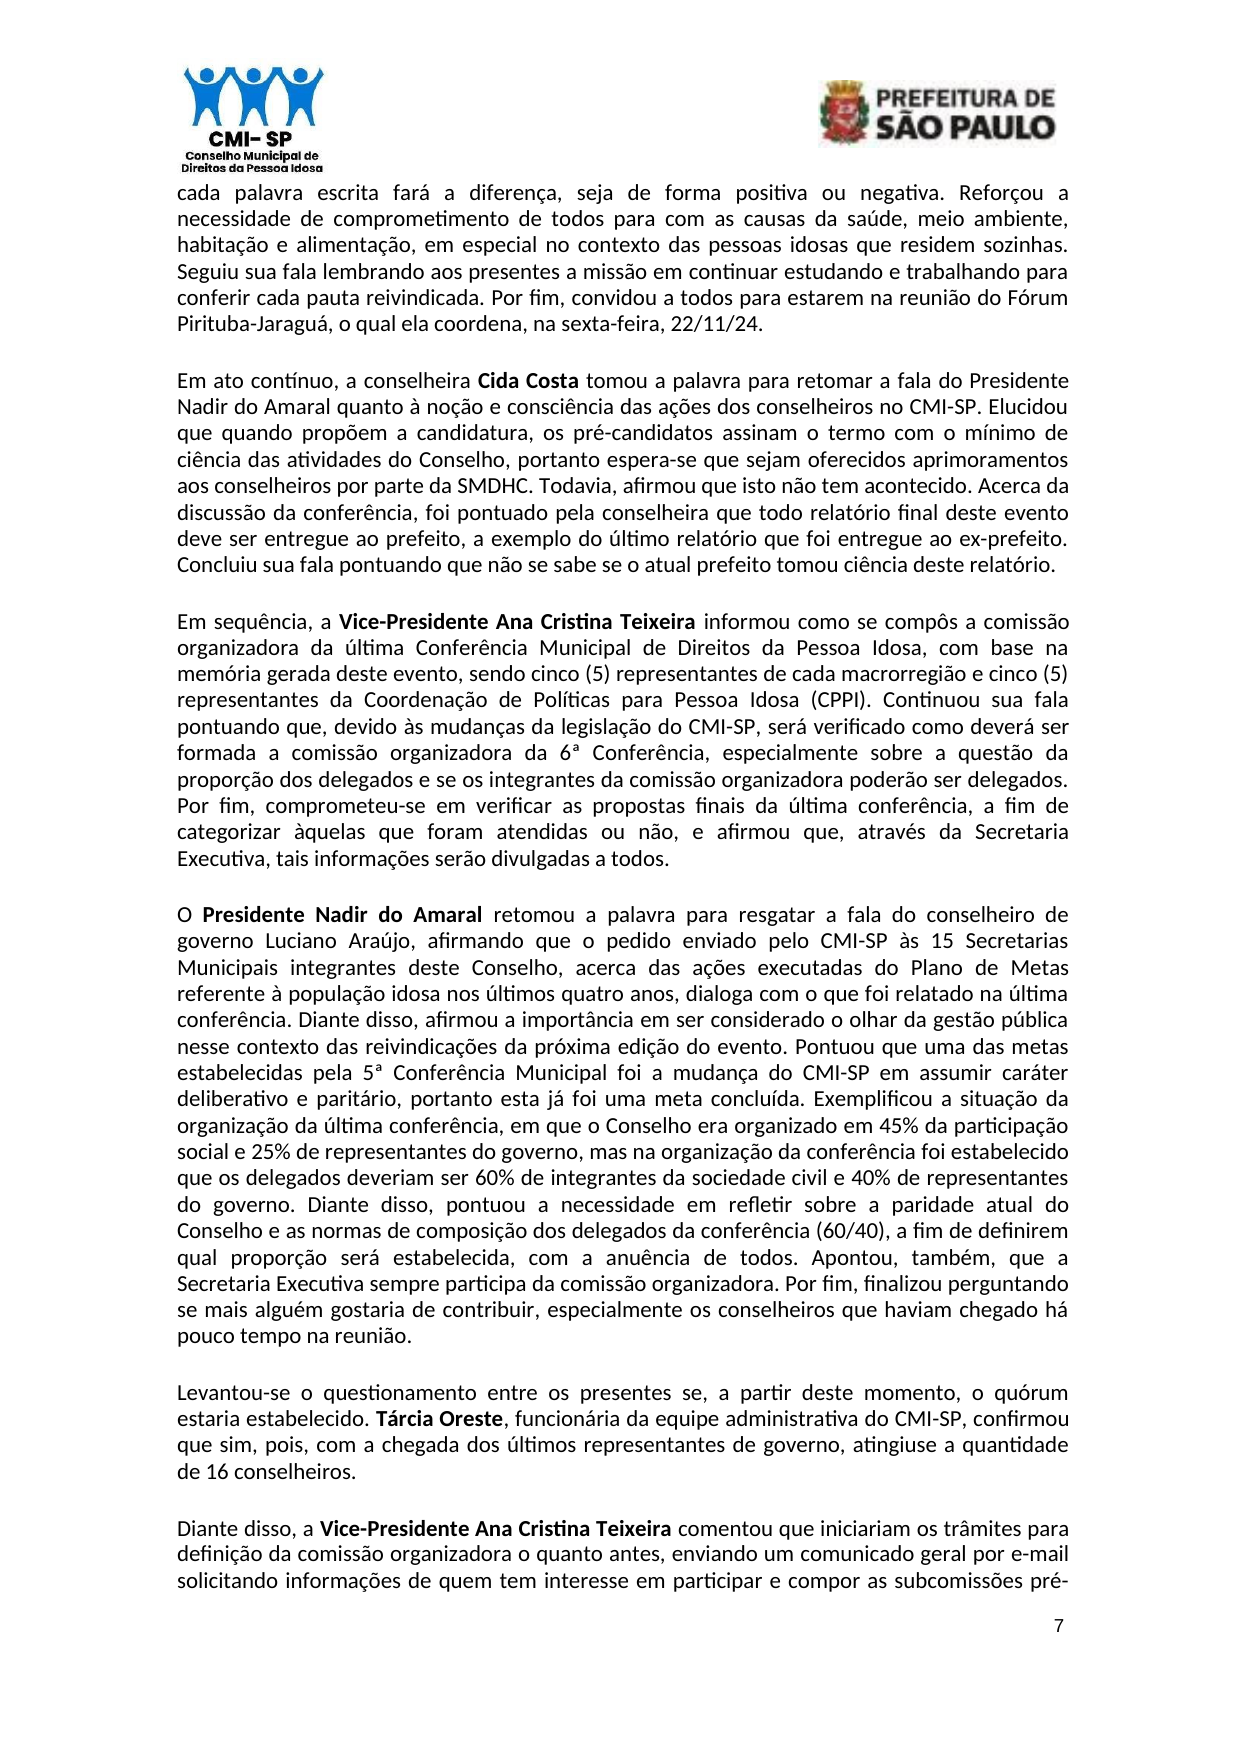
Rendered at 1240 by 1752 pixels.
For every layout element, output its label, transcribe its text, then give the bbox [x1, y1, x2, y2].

text Em sequência, a Vice-Presidente Ana Cristina Teixeira informou como se compôs a comissão organizadora da última Conferência Municipal de Direitos da Pessoa Idosa, com base na memória gerada deste evento, sendo cinco (5) representantes de cada macrorregião e cinco (5) representantes da Coordenação de Políticas para Pessoa Idosa (CPPI). Continuou sua fala pontuando que, devido às mudanças da legislação do CMI-SP, será verificado como deverá ser formada a comissão organizadora da 6ª Conferência, especialmente sobre a questão da proporção dos delegados e se os integrantes da comissão organizadora poderão ser delegados. Por fim, comprometeu-se em verificar as propostas finais da última conferência, a fim de categorizar àquelas que foram atendidas ou não, e afirmou que, através da Secretaria Executiva, tais informações serão divulgadas a todos. [177, 608, 1070, 872]
text Diante disso, a Vice-Presidente Ana Cristina Teixeira comentou que iniciariam os trâmites para definição da comissão organizadora o quanto antes, enviando um comunicado geral por e-mail solicitando informações de quem tem interesse em participar e compor as subcomissões pré- [177, 1515, 1070, 1594]
text Levantou-se o questionamento entre os presentes se, a partir deste momento, o quórum estaria estabelecido. Tárcia Oreste, funcionária da equipe administrativa do CMI-SP, confirmou que sim, pois, com a chegada dos últimos representantes de governo, atingiuse a quantidade de 16 conselheiros. [177, 1380, 1070, 1485]
text O Presidente Nadir do Amaral retomou a palavra para resgatar a fala do conselheiro de governo Luciano Araújo, afirmando que o pedido enviado pelo CMI-SP às 15 Secretarias Municipais integrantes deste Conselho, acerca das ações executadas do Plano de Metas referente à população idosa nos últimos quatro anos, dialoga com o que foi relatado na última conferência. Diante disso, afirmou a importância em ser considerado o olhar da gestão pública nesse contexto das reivindicações da próxima edição do evento. Pontuou que uma das metas estabelecidas pela 5ª Conferência Municipal foi a mudança do CMI-SP em assumir caráter deliberativo e paritário, portanto esta já foi uma meta concluída. Exemplificou a situação da organização da última conferência, em que o Conselho era organizado em 45% da participação social e 25% de representantes do governo, mas na organização da conferência foi estabelecido que os delegados deveriam ser 60% de integrantes da sociedade civil e 40% de representantes do governo. Diante disso, pontuou a necessidade em refletir sobre a paridade atual do Conselho e as normas de composição dos delegados da conferência (60/40), a fim de definirem qual proporção será estabelecida, com a anuência de todos. Apontou, também, que a Secretaria Executiva sempre participa da comissão organizadora. Por fim, finalizou perguntando se mais alguém gostaria de contribuir, especialmente os conselheiros que haviam chegado há pouco tempo na reunião. [177, 902, 1070, 1350]
text Em ato contínuo, a conselheira Cida Costa tomou a palavra para retomar a fala do Presidente Nadir do Amaral quanto à noção e consciência das ações dos conselheiros no CMI-SP. Elucidou que quando propõem a candidatura, os pré-candidatos assinam o termo com o mínimo de ciência das atividades do Conselho, portanto espera-se que sejam oferecidos aprimoramentos aos conselheiros por parte da SMDHC. Todavia, afirmou que isto não tem acontecido. Acerca da discussão da conferência, foi pontuado pela conselheira que todo relatório final deste evento deve ser entregue ao prefeito, a exemplo do último relatório que foi entregue ao ex-prefeito. Concluiu sua fala pontuando que não se sabe se o atual prefeito tomou ciência deste relatório. [177, 368, 1070, 578]
text cada palavra escrita fará a diferença, seja de forma positiva ou negativa. Reforçou a necessidade de comprometimento de todos para com as causas da saúde, meio ambiente, habitação e alimentação, em especial no contexto das pessoas idosas que residem sozinhas. Seguiu sua fala lembrando aos presentes a missão em continuar estudando e trabalhando para conferir cada pauta reivindicada. Por fim, convidou a todos para estarem na reunião do Fórum Pirituba-Jaraguá, o qual ela coordena, na sexta-feira, 22/11/24. [177, 179, 1070, 338]
